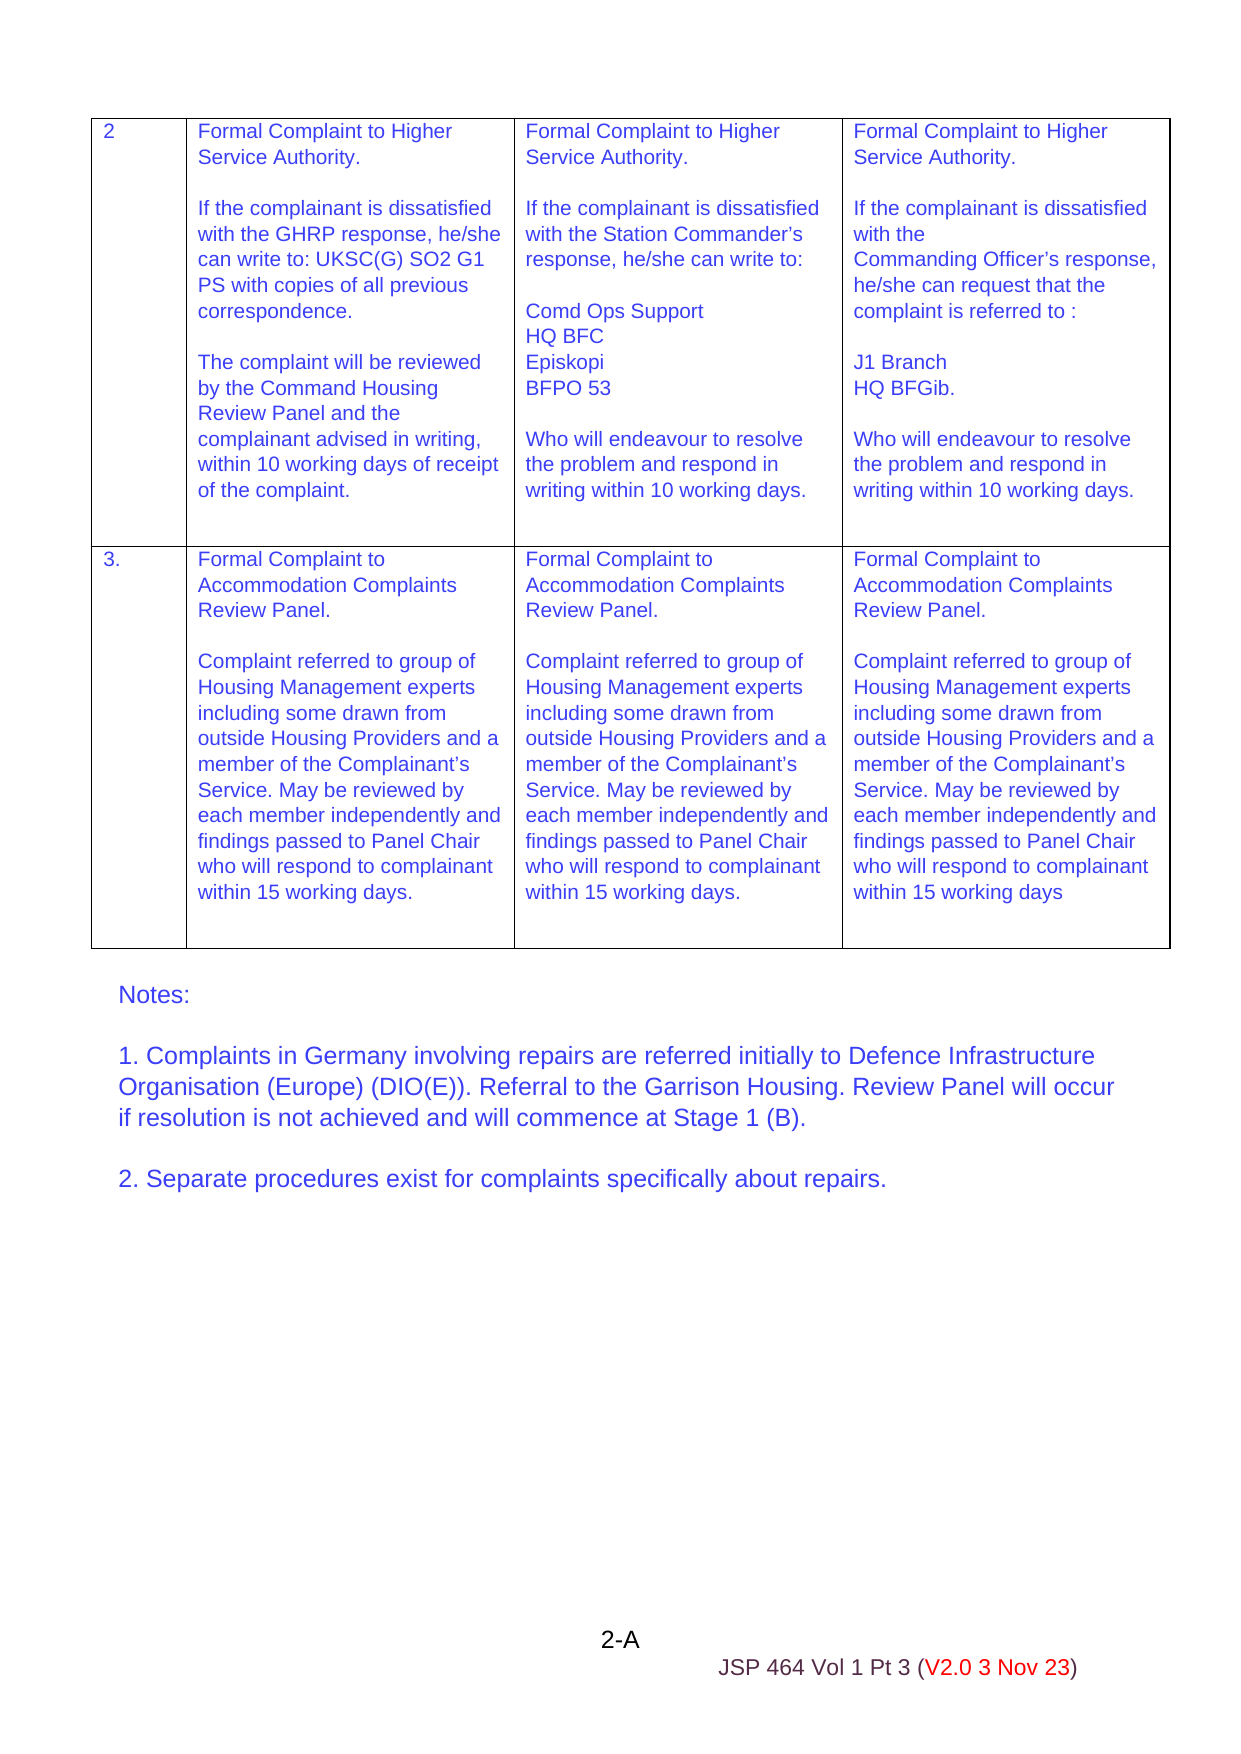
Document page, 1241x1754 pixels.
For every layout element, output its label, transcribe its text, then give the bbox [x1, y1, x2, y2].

table_cell Formal Complaint to Higher Service Authority. If the complainant is dissatisfied with the Station Commander’s response, he/she can write to: Comd Ops Support HQ BFC Episkopi BFPO 53 Who will endeavour to resolve the problem and respond in writing within 10 working days. [515, 119, 842, 546]
table_cell Formal Complaint to Accommodation Complaints Review Panel. Complaint referred to group of Housing Management experts including some drawn from outside Housing Providers and a member of the Complainant’s Service. May be reviewed by each member independently and findings passed to Panel Chair who will respond to complainant within 15 working days [843, 547, 1169, 948]
list 2. Separate procedures exist for complaints specifically about repairs. [118, 1164, 1122, 1193]
table_cell Formal Complaint to Accommodation Complaints Review Panel. Complaint referred to group of Housing Management experts including some drawn from outside Housing Providers and a member of the Complainant’s Service. May be reviewed by each member independently and findings passed to Panel Chair who will respond to complainant within 15 working days. [515, 547, 842, 948]
table_cell 3. [92, 547, 186, 948]
list Notes: [118, 980, 1122, 1008]
table_cell Formal Complaint to Higher Service Authority. If the complainant is dissatisfied with the GHRP response, he/she can write to: UKSC(G) SO2 G1 PS with copies of all previous correspondence. The complaint will be reviewed by the Command Housing Review Panel and the complainant advised in writing, within 10 working days of receipt of the complaint. [187, 119, 514, 546]
table_cell Formal Complaint to Accommodation Complaints Review Panel. Complaint referred to group of Housing Management experts including some drawn from outside Housing Providers and a member of the Complainant’s Service. May be reviewed by each member independently and findings passed to Panel Chair who will respond to complainant within 15 working days. [187, 547, 514, 948]
list 1. Complaints in Germany involving repairs are referred initially to Defence Infrastructure Organisation (Europe) (DIO(E)). Referral to the Garrison Housing. Review Panel will occur if resolution is not achieved and will commence at Stage 1 (B). [118, 1041, 1122, 1131]
table_cell 2 [92, 119, 186, 546]
table_cell Formal Complaint to Higher Service Authority. If the complainant is dissatisfied with the Commanding Officer’s response, he/she can request that the complaint is referred to : J1 Branch HQ BFGib. Who will endeavour to resolve the problem and respond in writing within 10 working days. [843, 119, 1169, 546]
